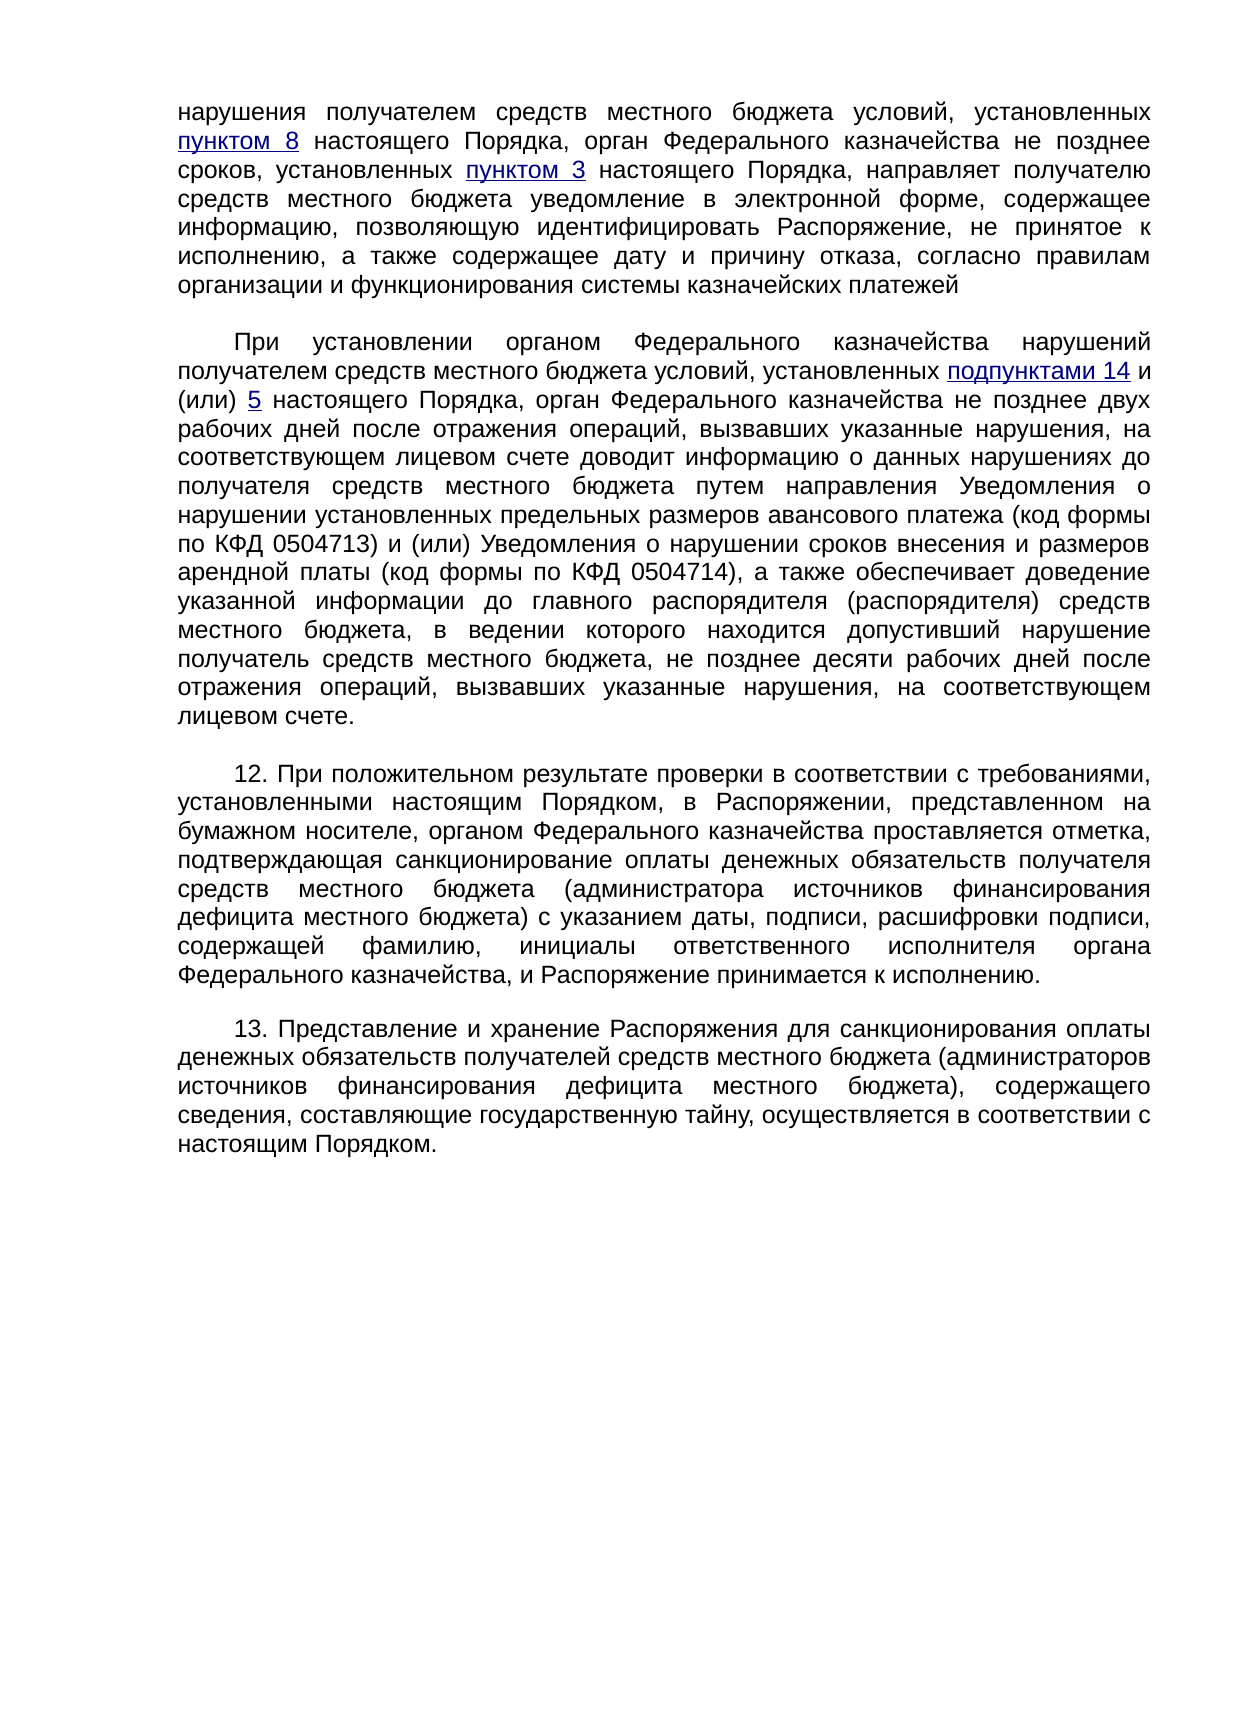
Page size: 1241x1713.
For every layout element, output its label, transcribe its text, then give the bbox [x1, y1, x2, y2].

text При установлении органом Федерального казначейства нарушений получателем средств местного бюджета условий, установленных подпунктами 14 и (или) 5 настоящего Порядка, орган Федерального казначейства не позднее двух рабочих дней после отражения операций, вызвавших указанные нарушения, на соответствующем лицевом счете доводит информацию о данных нарушениях до получателя средств местного бюджета путем направления Уведомления о нарушении установленных предельных размеров авансового платежа (код формы по КФД 0504713) и (или) Уведомления о нарушении сроков внесения и размеров арендной платы (код формы по КФД 0504714), а также обеспечивает доведение указанной информации до главного распорядителя (распорядителя) средств местного бюджета, в ведении которого находится допустивший нарушение получатель средств местного бюджета, не позднее десяти рабочих дней после отражения операций, вызвавших указанные нарушения, на соответствующем лицевом счете. [177, 327, 1152, 730]
text нарушения получателем средств местного бюджета условий, установленных пунктом 8 настоящего Порядка, орган Федерального казначейства не позднее сроков, установленных пунктом 3 настоящего Порядка, направляет получателю средств местного бюджета уведомление в электронной форме, содержащее информацию, позволяющую идентифицировать Распоряжение, не принятое к исполнению, а также содержащее дату и причину отказа, согласно правилам организации и функционирования системы казначейских платежей [177, 97, 1152, 299]
text 12. При положительном результате проверки в соответствии с требованиями, установленными настоящим Порядком, в Распоряжении, представленном на бумажном носителе, органом Федерального казначейства проставляется отметка, подтверждающая санкционирование оплаты денежных обязательств получателя средств местного бюджета (администратора источников финансирования дефицита местного бюджета) с указанием даты, подписи, расшифровки подписи, содержащей фамилию, инициалы ответственного исполнителя органа Федерального казначейства, и Распоряжение принимается к исполнению. [177, 759, 1152, 989]
text 13. Представление и хранение Распоряжения для санкционирования оплаты денежных обязательств получателей средств местного бюджета (администраторов источников финансирования дефицита местного бюджета), содержащего сведения, составляющие государственную тайну, осуществляется в соответствии с настоящим Порядком. [177, 1014, 1152, 1157]
